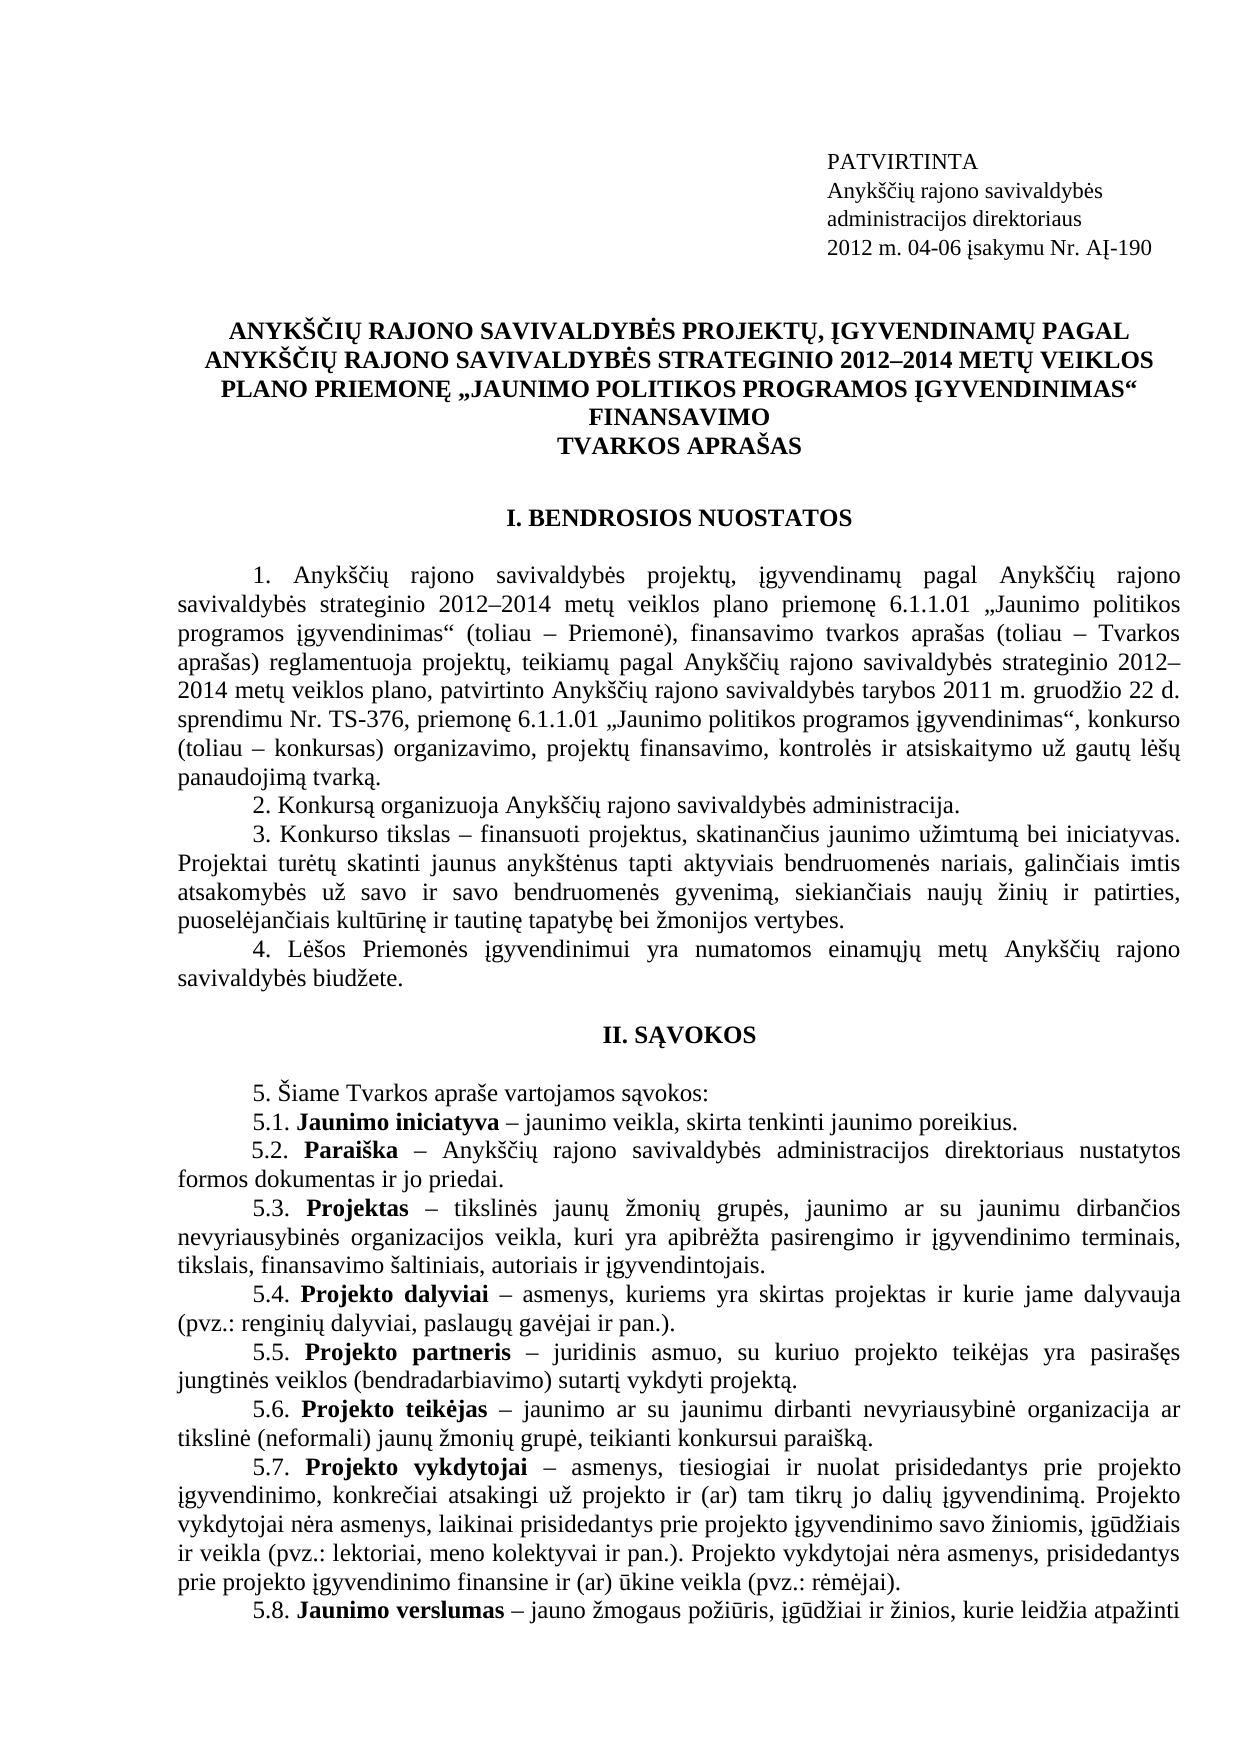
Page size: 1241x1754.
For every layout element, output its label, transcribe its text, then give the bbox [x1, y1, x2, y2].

text I. BENDROSIOS NUOSTATOS [177, 503, 1181, 532]
text 5.5. Projekto partneris – juridinis asmuo, su kuriuo projekto teikėjas yra pasirašęs jungtinės veiklos (bendradarbiavimo) sutartį vykdyti projektą. [177, 1337, 1181, 1394]
text 5.6. Projekto teikėjas – jaunimo ar su jaunimu dirbanti nevyriausybinė organizacija ar tikslinė (neformali) jaunų žmonių grupė, teikianti konkursui paraišką. [177, 1394, 1181, 1452]
text 5.1. Jaunimo iniciatyva – jaunimo veikla, skirta tenkinti jaunimo poreikius. [177, 1107, 1181, 1136]
text TVARKOS APRAŠAS [177, 431, 1181, 460]
text Anykščių rajono savivaldybės [827, 175, 1181, 204]
text 5.2. Paraiška – Anykščių rajono savivaldybės administracijos direktoriaus nustatytos formos dokumentas ir jo priedai. [177, 1136, 1181, 1193]
text 5. Šiame Tvarkos apraše vartojamos sąvokos: [177, 1078, 1181, 1107]
text II. SĄVOKOS [177, 1021, 1181, 1049]
text 5.4. Projekto dalyviai – asmenys, kuriems yra skirtas projektas ir kurie jame dalyvauja (pvz.: renginių dalyviai, paslaugų gavėjai ir pan.). [177, 1279, 1181, 1337]
text 2. Konkursą organizuoja Anykščių rajono savivaldybės administracija. [177, 791, 1181, 819]
text 1. Anykščių rajono savivaldybės projektų, įgyvendinamų pagal Anykščių rajono savivaldybės strateginio 2012–2014 metų veiklos plano priemonę 6.1.1.01 „Jaunimo politikos programos įgyvendinimas“ (toliau – Priemonė), finansavimo tvarkos aprašas (toliau – Tvarkos aprašas) reglamentuoja projektų, teikiamų pagal Anykščių rajono savivaldybės strateginio 2012–2014 metų veiklos plano, patvirtinto Anykščių rajono savivaldybės tarybos 2011 m. gruodžio 22 d. sprendimu Nr. TS-376, priemonę 6.1.1.01 „Jaunimo politikos programos įgyvendinimas“, konkurso (toliau – konkursas) organizavimo, projektų finansavimo, kontrolės ir atsiskaitymo už gautų lėšų panaudojimą tvarką. [177, 561, 1181, 791]
text 2012 m. 04-06 įsakymu Nr. AĮ-190 [827, 232, 1181, 261]
text administracijos direktoriaus [827, 204, 1181, 232]
text 4. Lėšos Priemonės įgyvendinimui yra numatomos einamųjų metų Anykščių rajono savivaldybės biudžete. [177, 934, 1181, 992]
text 5.8. Jaunimo verslumas – jauno žmogaus požiūris, įgūdžiai ir žinios, kurie leidžia atpažinti [177, 1596, 1181, 1624]
text ANYKŠČIŲ RAJONO SAVIVALDYBĖS PROJEKTŲ, ĮGYVENDINAMŲ PAGAL ANYKŠČIŲ RAJONO SAVIVALDYBĖS STRATEGINIO 2012–2014 METŲ VEIKLOS PLANO PRIEMONĘ „JAUNIMO POLITIKOS PROGRAMOS ĮGYVENDINIMAS“ FINANSAVIMO [177, 316, 1181, 431]
text 5.3. Projektas – tikslinės jaunų žmonių grupės, jaunimo ar su jaunimu dirbančios nevyriausybinės organizacijos veikla, kuri yra apibrėžta pasirengimo ir įgyvendinimo terminais, tikslais, finansavimo šaltiniais, autoriais ir įgyvendintojais. [177, 1193, 1181, 1279]
text PATVIRTINTA [827, 147, 1181, 175]
text 3. Konkurso tikslas – finansuoti projektus, skatinančius jaunimo užimtumą bei iniciatyvas. Projektai turėtų skatinti jaunus anykštėnus tapti aktyviais bendruomenės nariais, galinčiais imtis atsakomybės už savo ir savo bendruomenės gyvenimą, siekiančiais naujų žinių ir patirties, puoselėjančiais kultūrinę ir tautinę tapatybę bei žmonijos vertybes. [177, 819, 1181, 934]
text 5.7. Projekto vykdytojai – asmenys, tiesiogiai ir nuolat prisidedantys prie projekto įgyvendinimo, konkrečiai atsakingi už projekto ir (ar) tam tikrų jo dalių įgyvendinimą. Projekto vykdytojai nėra asmenys, laikinai prisidedantys prie projekto įgyvendinimo savo žiniomis, įgūdžiais ir veikla (pvz.: lektoriai, meno kolektyvai ir pan.). Projekto vykdytojai nėra asmenys, prisidedantys prie projekto įgyvendinimo finansine ir (ar) ūkine veikla (pvz.: rėmėjai). [177, 1452, 1181, 1596]
